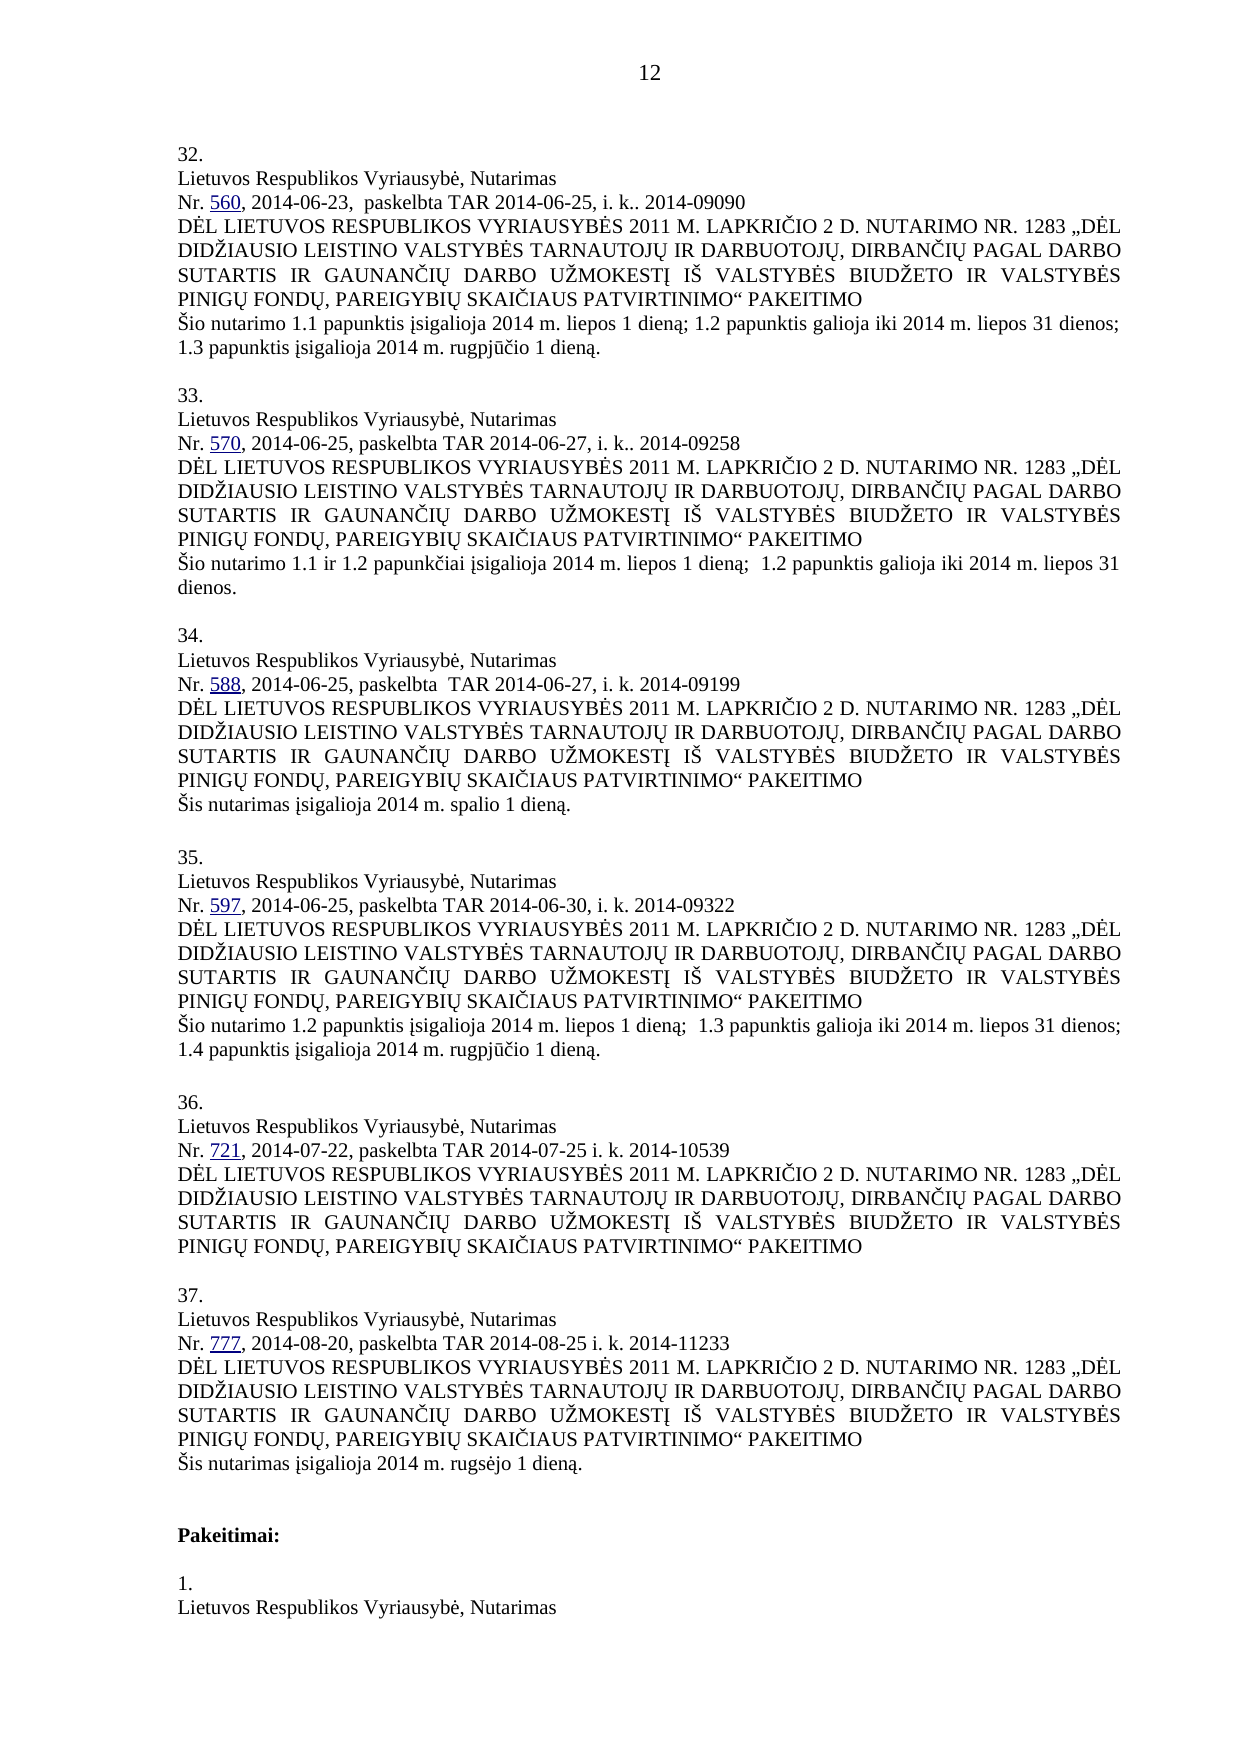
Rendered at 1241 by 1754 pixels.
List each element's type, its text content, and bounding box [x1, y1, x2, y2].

text Nr. 777, 2014-08-20, paskelbta TAR 2014-08-25 i. k. 2014-11233 [177, 1331, 1122, 1355]
text Nr. 721, 2014-07-22, paskelbta TAR 2014-07-25 i. k. 2014-10539 [177, 1138, 1122, 1162]
text DĖL LIETUVOS RESPUBLIKOS VYRIAUSYBĖS 2011 M. LAPKRIČIO 2 D. NUTARIMO NR. 1283 „DĖL DIDŽIAUSIO LEISTINO VALSTYBĖS TARNAUTOJŲ IR DARBUOTOJŲ, DIRBANČIŲ PAGAL DARBO SUTARTIS IR GAUNANČIŲ DARBO UŽMOKESTĮ IŠ VALSTYBĖS BIUDŽETO IR VALSTYBĖS PINIGŲ FONDŲ, PAREIGYBIŲ SKAIČIAUS PATVIRTINIMO“ PAKEITIMO [177, 214, 1122, 311]
text Nr. 597, 2014-06-25, paskelbta TAR 2014-06-30, i. k. 2014-09322 [177, 893, 1122, 917]
text 37. [177, 1282, 1122, 1307]
text Šis nutarimas įsigalioja 2014 m. spalio 1 dieną. [177, 792, 1122, 816]
text Lietuvos Respublikos Vyriausybė, Nutarimas [177, 1307, 1122, 1331]
text 32. [177, 142, 1122, 166]
text Lietuvos Respublikos Vyriausybė, Nutarimas [177, 869, 1122, 893]
text Šio nutarimo 1.1 ir 1.2 papunkčiai įsigalioja 2014 m. liepos 1 dieną; 1.2 papunktis galioja iki 2014 m. liepos 31 dienos. [177, 551, 1122, 599]
text Šis nutarimas įsigalioja 2014 m. rugsėjo 1 dieną. [177, 1451, 1122, 1475]
text Lietuvos Respublikos Vyriausybė, Nutarimas [177, 647, 1122, 672]
text Lietuvos Respublikos Vyriausybė, Nutarimas [177, 1114, 1122, 1138]
text 33. [177, 383, 1122, 407]
text 34. [177, 623, 1122, 647]
text Lietuvos Respublikos Vyriausybė, Nutarimas [177, 407, 1122, 431]
text Pakeitimai: [177, 1523, 1122, 1547]
text Nr. 588, 2014-06-25, paskelbta TAR 2014-06-27, i. k. 2014-09199 [177, 672, 1122, 696]
text Šio nutarimo 1.2 papunktis įsigalioja 2014 m. liepos 1 dieną; 1.3 papunktis galioja iki 2014 m. liepos 31 dienos; 1.4 papunktis įsigalioja 2014 m. rugpjūčio 1 dieną. [177, 1013, 1122, 1061]
text DĖL LIETUVOS RESPUBLIKOS VYRIAUSYBĖS 2011 M. LAPKRIČIO 2 D. NUTARIMO NR. 1283 „DĖL DIDŽIAUSIO LEISTINO VALSTYBĖS TARNAUTOJŲ IR DARBUOTOJŲ, DIRBANČIŲ PAGAL DARBO SUTARTIS IR GAUNANČIŲ DARBO UŽMOKESTĮ IŠ VALSTYBĖS BIUDŽETO IR VALSTYBĖS PINIGŲ FONDŲ, PAREIGYBIŲ SKAIČIAUS PATVIRTINIMO“ PAKEITIMO [177, 1162, 1122, 1258]
text 1. [177, 1571, 1122, 1595]
text 35. [177, 845, 1122, 869]
text 36. [177, 1090, 1122, 1114]
text Nr. 560, 2014-06-23, paskelbta TAR 2014-06-25, i. k.. 2014-09090 [177, 190, 1122, 214]
text DĖL LIETUVOS RESPUBLIKOS VYRIAUSYBĖS 2011 M. LAPKRIČIO 2 D. NUTARIMO NR. 1283 „DĖL DIDŽIAUSIO LEISTINO VALSTYBĖS TARNAUTOJŲ IR DARBUOTOJŲ, DIRBANČIŲ PAGAL DARBO SUTARTIS IR GAUNANČIŲ DARBO UŽMOKESTĮ IŠ VALSTYBĖS BIUDŽETO IR VALSTYBĖS PINIGŲ FONDŲ, PAREIGYBIŲ SKAIČIAUS PATVIRTINIMO“ PAKEITIMO [177, 917, 1122, 1013]
text DĖL LIETUVOS RESPUBLIKOS VYRIAUSYBĖS 2011 M. LAPKRIČIO 2 D. NUTARIMO NR. 1283 „DĖL DIDŽIAUSIO LEISTINO VALSTYBĖS TARNAUTOJŲ IR DARBUOTOJŲ, DIRBANČIŲ PAGAL DARBO SUTARTIS IR GAUNANČIŲ DARBO UŽMOKESTĮ IŠ VALSTYBĖS BIUDŽETO IR VALSTYBĖS PINIGŲ FONDŲ, PAREIGYBIŲ SKAIČIAUS PATVIRTINIMO“ PAKEITIMO [177, 696, 1122, 792]
text Šio nutarimo 1.1 papunktis įsigalioja 2014 m. liepos 1 dieną; 1.2 papunktis galioja iki 2014 m. liepos 31 dienos; 1.3 papunktis įsigalioja 2014 m. rugpjūčio 1 dieną. [177, 311, 1122, 359]
text Lietuvos Respublikos Vyriausybė, Nutarimas [177, 1595, 1122, 1619]
text Nr. 570, 2014-06-25, paskelbta TAR 2014-06-27, i. k.. 2014-09258 [177, 431, 1122, 455]
text DĖL LIETUVOS RESPUBLIKOS VYRIAUSYBĖS 2011 M. LAPKRIČIO 2 D. NUTARIMO NR. 1283 „DĖL DIDŽIAUSIO LEISTINO VALSTYBĖS TARNAUTOJŲ IR DARBUOTOJŲ, DIRBANČIŲ PAGAL DARBO SUTARTIS IR GAUNANČIŲ DARBO UŽMOKESTĮ IŠ VALSTYBĖS BIUDŽETO IR VALSTYBĖS PINIGŲ FONDŲ, PAREIGYBIŲ SKAIČIAUS PATVIRTINIMO“ PAKEITIMO [177, 455, 1122, 551]
text Lietuvos Respublikos Vyriausybė, Nutarimas [177, 166, 1122, 190]
text DĖL LIETUVOS RESPUBLIKOS VYRIAUSYBĖS 2011 M. LAPKRIČIO 2 D. NUTARIMO NR. 1283 „DĖL DIDŽIAUSIO LEISTINO VALSTYBĖS TARNAUTOJŲ IR DARBUOTOJŲ, DIRBANČIŲ PAGAL DARBO SUTARTIS IR GAUNANČIŲ DARBO UŽMOKESTĮ IŠ VALSTYBĖS BIUDŽETO IR VALSTYBĖS PINIGŲ FONDŲ, PAREIGYBIŲ SKAIČIAUS PATVIRTINIMO“ PAKEITIMO [177, 1355, 1122, 1451]
